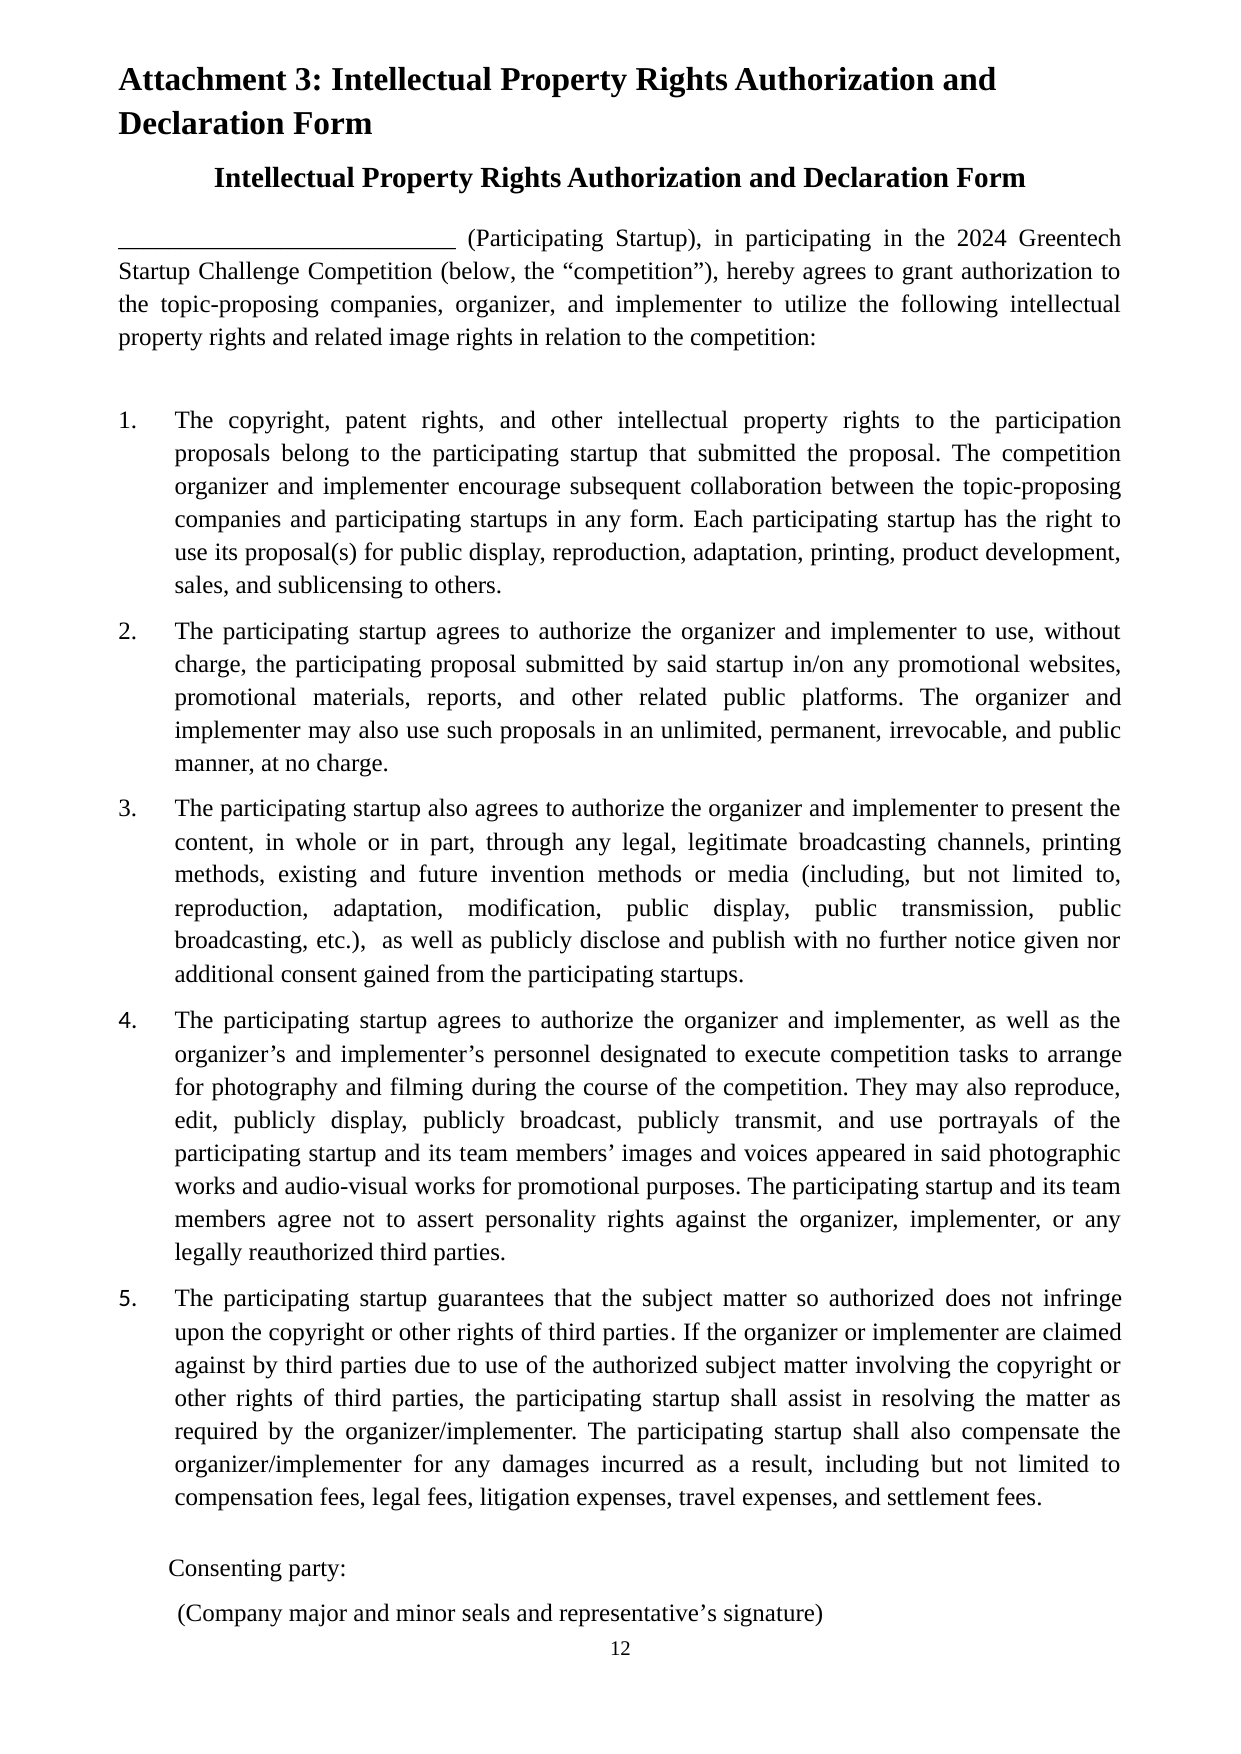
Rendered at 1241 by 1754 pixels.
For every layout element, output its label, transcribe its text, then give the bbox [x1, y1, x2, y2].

subtitle Attachment 3: Intellectual Property Rights Authorization and Declaration Form [118, 59, 1122, 141]
list The participating startup agrees to authorize the organizer and implementer, as well as the organizer’s and implementer’s personnel designated to execute competition tasks to arrange for photography and filming during the course of the competition. They may also reproduce, edit, publicly display, publicly broadcast, publicly transmit, and use portrayals of the participating startup and its team members’ images and voices appeared in said photographic works and audio-visual works for promotional purposes. The participating startup and its team members agree not to assert personality rights against the organizer, implementer, or any legally reauthorized third parties. [118, 1004, 1122, 1266]
list The copyright, patent rights, and other intellectual property rights to the participation proposals belong to the participating startup that submitted the proposal. The competition organizer and implementer encourage subsequent collaboration between the topic-proposing companies and participating startups in any form. Each participating startup has the right to use its proposal(s) for public display, reproduction, adaptation, printing, product development, sales, and sublicensing to others. [118, 405, 1122, 599]
text Consenting party: [118, 1553, 1022, 1582]
list The participating startup guarantees that the subject matter so authorized does not infringe upon the copyright or other rights of third parties. If the organizer or implementer are claimed against by third parties due to use of the authorized subject matter involving the copyright or other rights of third parties, the participating startup shall assist in resolving the matter as required by the organizer/implementer. The participating startup shall also compensate the organizer/implementer for any damages incurred as a result, including but not limited to compensation fees, legal fees, litigation expenses, travel expenses, and settlement fees. [118, 1283, 1122, 1511]
list The participating startup agrees to authorize the organizer and implementer to use, without charge, the participating proposal submitted by said startup in/on any promotional websites, promotional materials, reports, and other related public platforms. The organizer and implementer may also use such proposals in an unlimited, permanent, irrevocable, and public manner, at no charge. [118, 616, 1122, 777]
text (Company major and minor seals and representative’s signature) [177, 1598, 1022, 1627]
list The participating startup also agrees to authorize the organizer and implementer to present the content, in whole or in part, through any legal, legitimate broadcasting channels, printing methods, existing and future invention methods or media (including, but not limited to, reproduction, adaptation, modification, public display, public transmission, public broadcasting, etc.), as well as publicly disclose and publish with no further notice given nor additional consent gained from the participating startups. [118, 793, 1122, 987]
text ___________________________ (Participating Startup), in participating in the 2024 Greentech Startup Challenge Competition (below, the “competition”), hereby agrees to grant authorization to the topic-proposing companies, organizer, and implementer to utilize the following intellectual property rights and related image rights in relation to the competition: [118, 223, 1122, 351]
text Intellectual Property Rights Authorization and Declaration Form [118, 160, 1122, 193]
